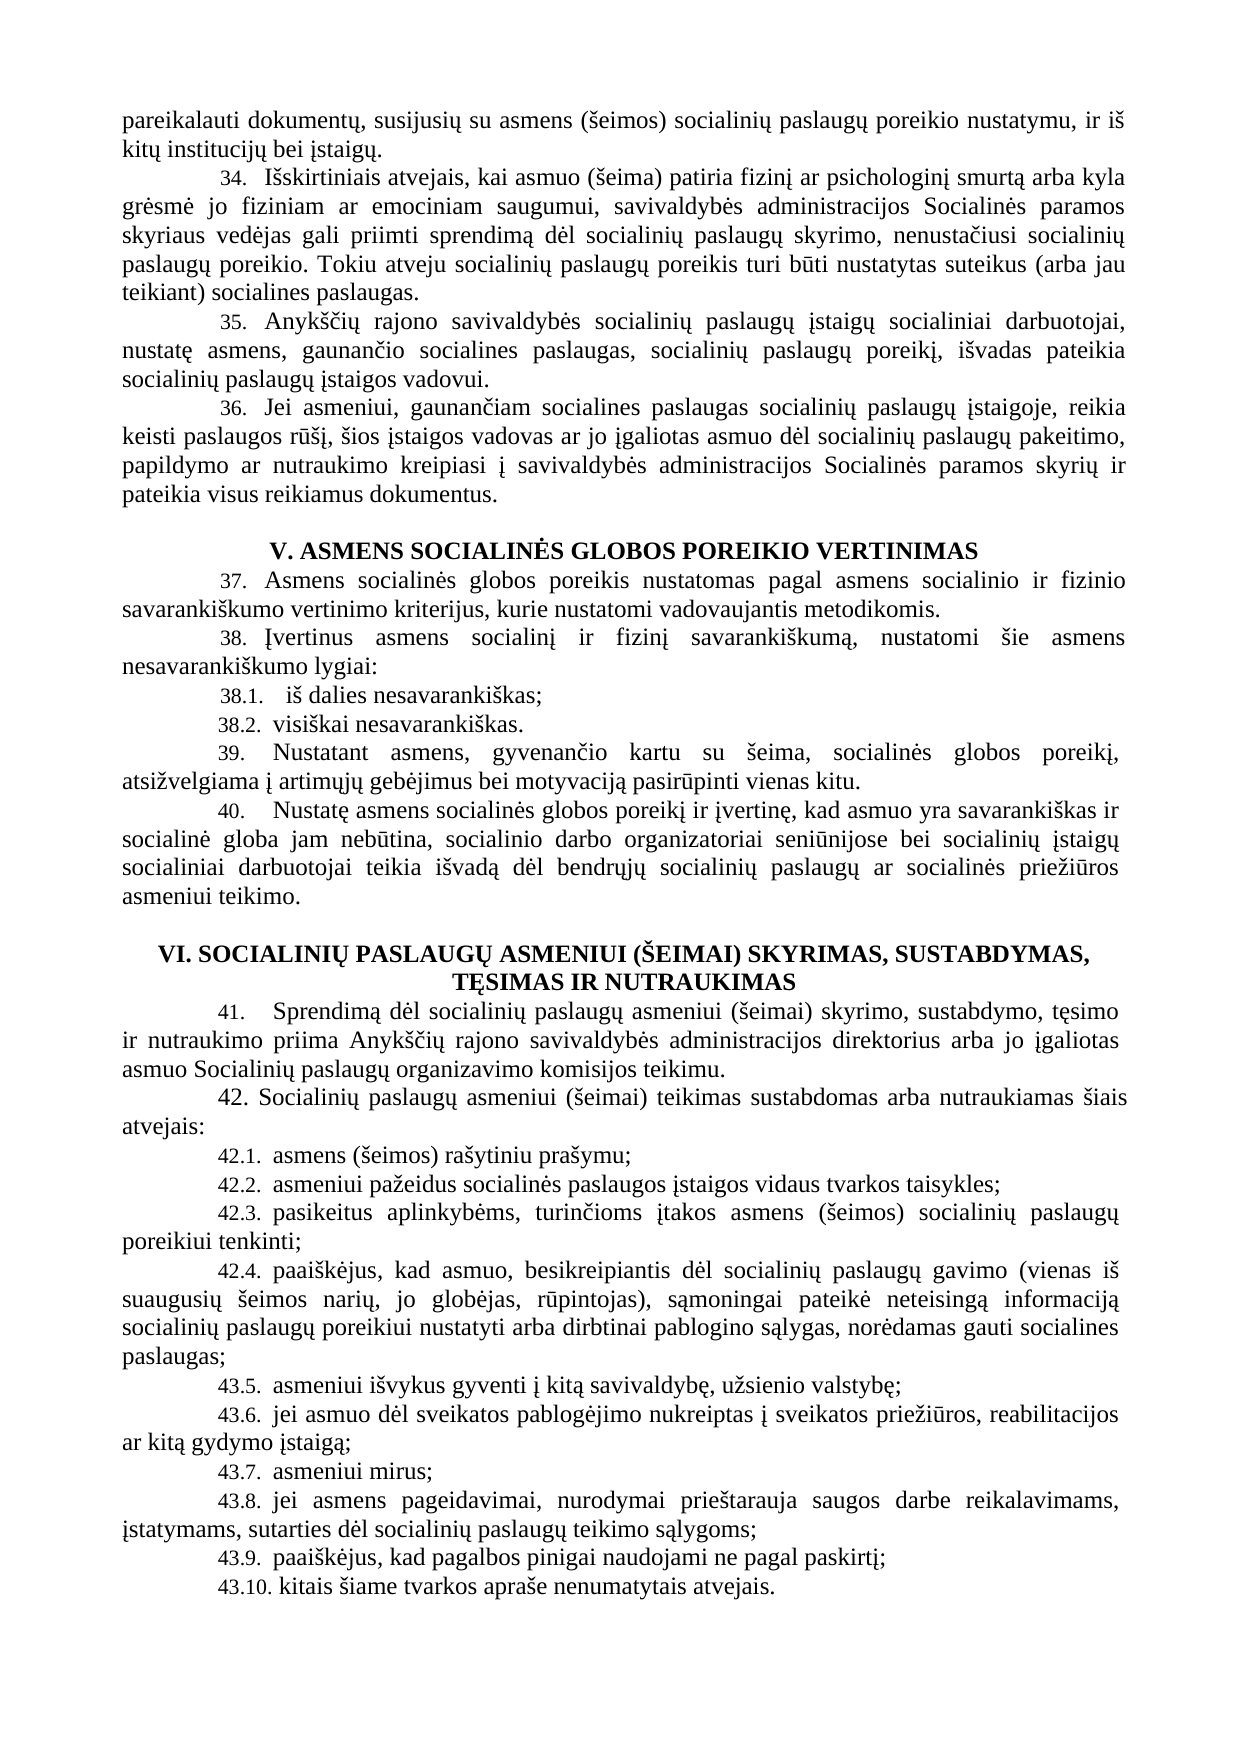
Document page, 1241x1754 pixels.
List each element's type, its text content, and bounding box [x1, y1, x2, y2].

text 43.8. jei asmens pageidavimai, nurodymai prieštarauja saugos darbe reikalavimams, įstatymams, sutarties dėl socialinių paslaugų teikimo sąlygoms; [122, 1485, 1120, 1542]
text 43.7. asmeniui mirus; [122, 1456, 1128, 1485]
text 42.3. pasikeitus aplinkybėms, turinčioms įtakos asmens (šeimos) socialinių paslaugų poreikiui tenkinti; [122, 1197, 1120, 1255]
text 38.2. visiškai nesavarankiškas. [122, 709, 1128, 737]
text 42.4. paaiškėjus, kad asmuo, besikreipiantis dėl socialinių paslaugų gavimo (vienas iš suaugusių šeimos narių, jo globėjas, rūpintojas), sąmoningai pateikė neteisingą informaciją socialinių paslaugų poreikiui nustatyti arba dirbtinai pablogino sąlygas, norėdamas gauti socialines paslaugas; [122, 1255, 1120, 1370]
text 41. Sprendimą dėl socialinių paslaugų asmeniui (šeimai) skyrimo, sustabdymo, tęsimo ir nutraukimo priima Anykščių rajono savivaldybės administracijos direktorius arba jo įgaliotas asmuo Socialinių paslaugų organizavimo komisijos teikimu. [122, 996, 1120, 1082]
text VI. SOCIALINIŲ PASLAUGŲ ASMENIUI (ŠEIMAI) SKYRIMAS, SUSTABDYMAS, TĘSIMAS IR NUTRAUKIMAS [120, 939, 1128, 996]
text pareikalauti dokumentų, susijusių su asmens (šeimos) socialinių paslaugų poreikio nustatymu, ir iš kitų institucijų bei įstaigų. [122, 105, 1126, 162]
text 38.1. iš dalies nesavarankiškas; [122, 680, 1128, 709]
text 37. Asmens socialinės globos poreikis nustatomas pagal asmens socialinio ir fizinio savarankiškumo vertinimo kriterijus, kurie nustatomi vadovaujantis metodikomis. [122, 565, 1126, 622]
text 43.6. jei asmuo dėl sveikatos pablogėjimo nukreiptas į sveikatos priežiūros, reabilitacijos ar kitą gydymo įstaigą; [122, 1399, 1120, 1456]
text 42. Socialinių paslaugų asmeniui (šeimai) teikimas sustabdomas arba nutraukiamas šiais atvejais: [122, 1082, 1128, 1140]
text V. ASMENS SOCIALINĖS GLOBOS POREIKIO VERTINIMAS [120, 536, 1128, 565]
text 40. Nustatę asmens socialinės globos poreikį ir įvertinę, kad asmuo yra savarankiškas ir socialinė globa jam nebūtina, socialinio darbo organizatoriai seniūnijose bei socialinių įstaigų socialiniai darbuotojai teikia išvadą dėl bendrųjų socialinių paslaugų ar socialinės priežiūros asmeniui teikimo. [122, 795, 1120, 910]
text 34. Išskirtiniais atvejais, kai asmuo (šeima) patiria fizinį ar psichologinį smurtą arba kyla grėsmė jo fiziniam ar emociniam saugumui, savivaldybės administracijos Socialinės paramos skyriaus vedėjas gali priimti sprendimą dėl socialinių paslaugų skyrimo, nenustačiusi socialinių paslaugų poreikio. Tokiu atveju socialinių paslaugų poreikis turi būti nustatytas suteikus (arba jau teikiant) socialines paslaugas. [122, 162, 1126, 306]
text 35. Anykščių rajono savivaldybės socialinių paslaugų įstaigų socialiniai darbuotojai, nustatę asmens, gaunančio socialines paslaugas, socialinių paslaugų poreikį, išvadas pateikia socialinių paslaugų įstaigos vadovui. [122, 306, 1126, 392]
text 43.5. asmeniui išvykus gyventi į kitą savivaldybę, užsienio valstybę; [122, 1370, 1128, 1399]
text 36. Jei asmeniui, gaunančiam socialines paslaugas socialinių paslaugų įstaigoje, reikia keisti paslaugos rūšį, šios įstaigos vadovas ar jo įgaliotas asmuo dėl socialinių paslaugų pakeitimo, papildymo ar nutraukimo kreipiasi į savivaldybės administracijos Socialinės paramos skyrių ir pateikia visus reikiamus dokumentus. [122, 392, 1126, 507]
text 43.10. kitais šiame tvarkos apraše nenumatytais atvejais. [122, 1571, 1128, 1600]
text 39. Nustatant asmens, gyvenančio kartu su šeima, socialinės globos poreikį, atsižvelgiama į artimųjų gebėjimus bei motyvaciją pasirūpinti vienas kitu. [122, 737, 1120, 795]
text 42.1. asmens (šeimos) rašytiniu prašymu; [122, 1140, 1128, 1169]
text 43.9. paaiškėjus, kad pagalbos pinigai naudojami ne pagal paskirtį; [122, 1542, 1128, 1571]
text 42.2. asmeniui pažeidus socialinės paslaugos įstaigos vidaus tvarkos taisykles; [122, 1169, 1128, 1197]
text 38. Įvertinus asmens socialinį ir fizinį savarankiškumą, nustatomi šie asmens nesavarankiškumo lygiai: [122, 622, 1126, 680]
